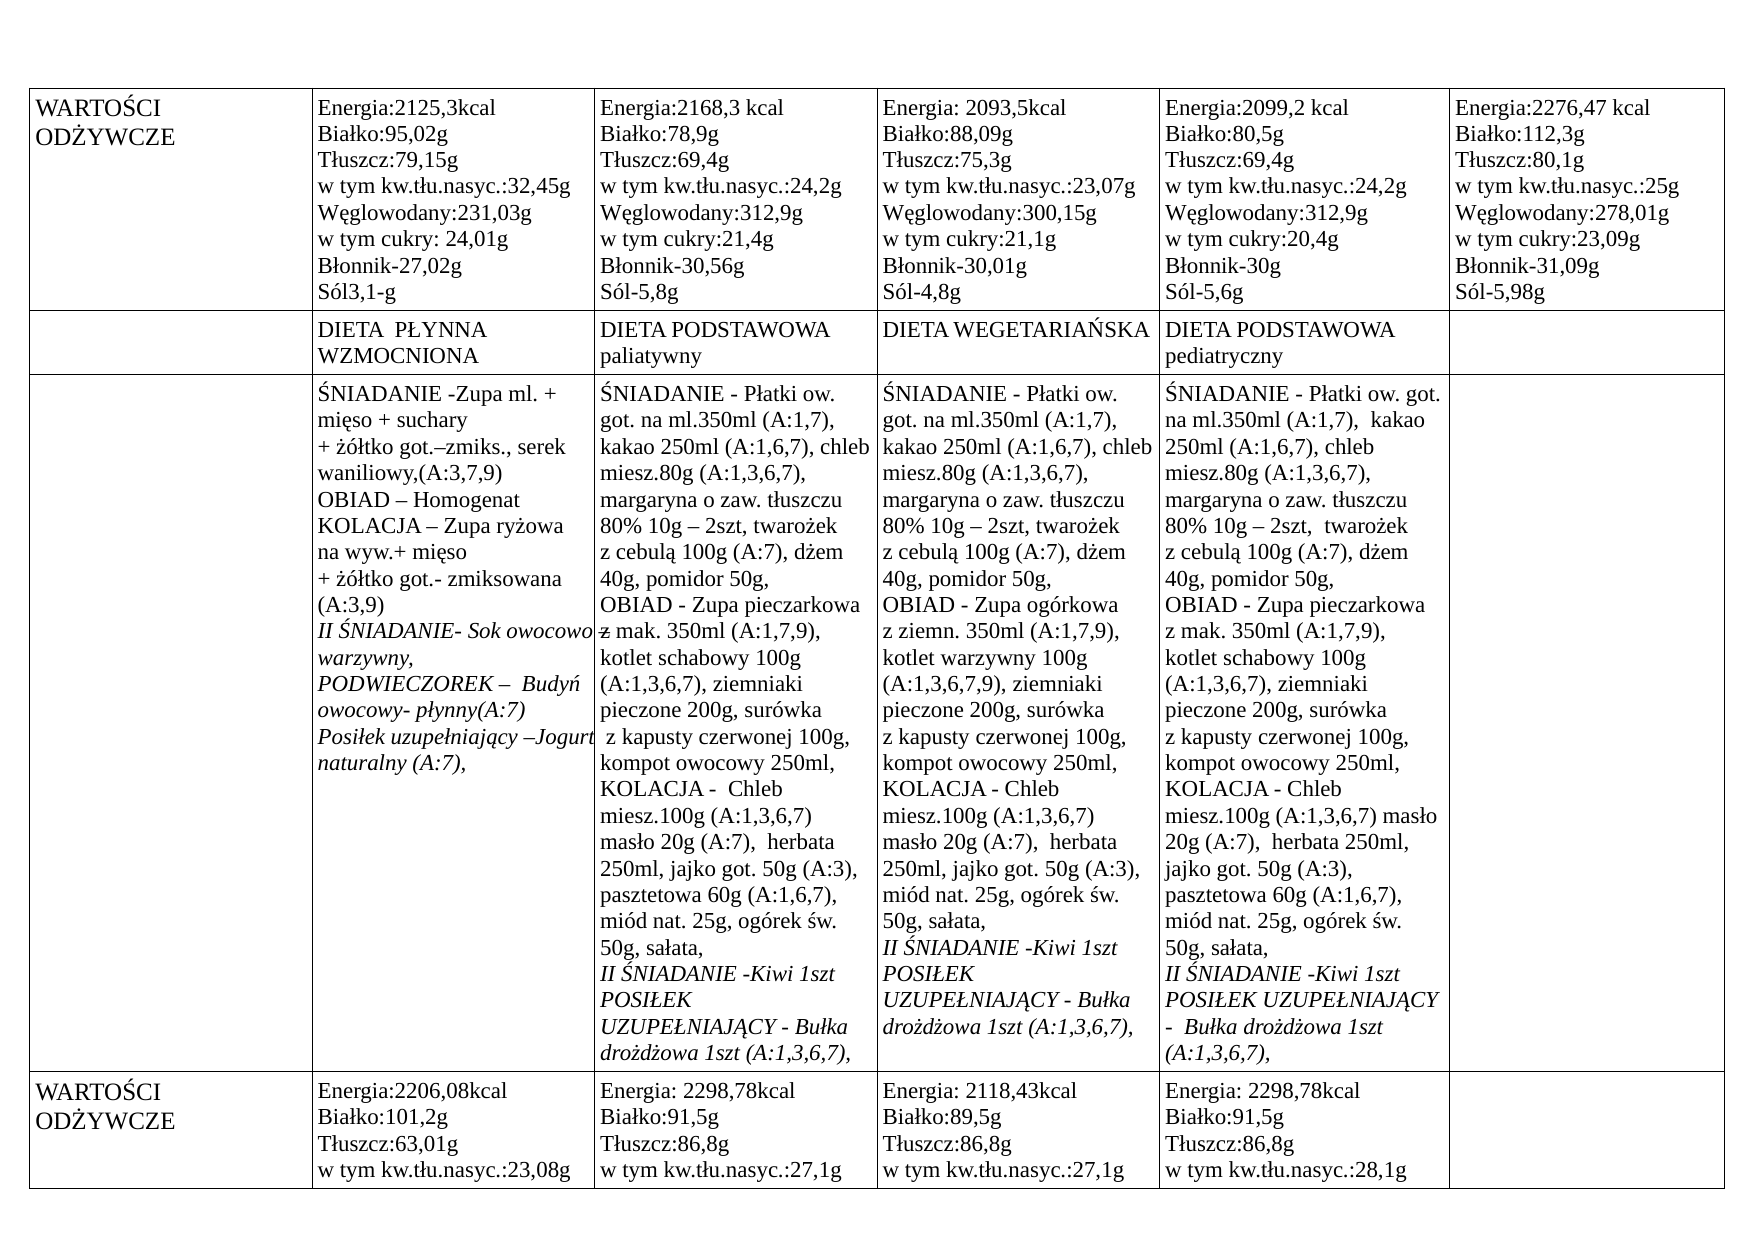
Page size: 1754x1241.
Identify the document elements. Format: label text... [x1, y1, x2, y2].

table_cell Energia:2206,08kcal Białko:101,2g Tłuszcz:63,01g w tym kw.tłu.nasyc.:23,08g [313, 1072, 594, 1188]
table_cell WARTOŚCI ODŻYWCZE [30, 1072, 312, 1188]
table_cell ŚNIADANIE - Płatki ow. got. na ml.350ml (A:1,7), kakao 250ml (A:1,6,7), chleb miesz.80g (A:1,3,6,7), margaryna o zaw. tłuszczu 80% 10g – 2szt, twarożek z cebulą 100g (A:7), dżem 40g, pomidor 50g, OBIAD - Zupa ogórkowa z ziemn. 350ml (A:1,7,9), kotlet warzywny 100g (A:1,3,6,7,9), ziemniaki pieczone 200g, surówka z kapusty czerwonej 100g, kompot owocowy 250ml, KOLACJA - Chleb miesz.100g (A:1,3,6,7) masło 20g (A:7), herbata 250ml, jajko got. 50g (A:3), miód nat. 25g, ogórek św. 50g, sałata, II ŚNIADANIE -Kiwi 1szt POSIŁEK UZUPEŁNIAJĄCY - Bułka drożdżowa 1szt (A:1,3,6,7), [878, 375, 1159, 1071]
table_cell Energia:2099,2 kcal Białko:80,5g Tłuszcz:69,4g w tym kw.tłu.nasyc.:24,2g Węglowodany:312,9g w tym cukry:20,4g Błonnik-30g Sól-5,6g [1160, 89, 1449, 310]
table_cell [30, 311, 312, 374]
table_cell DIETA PODSTAWOWA pediatryczny [1160, 311, 1449, 374]
table_cell ŚNIADANIE - Płatki ow. got. na ml.350ml (A:1,7), kakao 250ml (A:1,6,7), chleb miesz.80g (A:1,3,6,7), margaryna o zaw. tłuszczu 80% 10g – 2szt, twarożek z cebulą 100g (A:7), dżem 40g, pomidor 50g, OBIAD - Zupa pieczarkowa z mak. 350ml (A:1,7,9), kotlet schabowy 100g (A:1,3,6,7), ziemniaki pieczone 200g, surówka z kapusty czerwonej 100g, kompot owocowy 250ml, KOLACJA - Chleb miesz.100g (A:1,3,6,7) masło 20g (A:7), herbata 250ml, jajko got. 50g (A:3), pasztetowa 60g (A:1,6,7), miód nat. 25g, ogórek św. 50g, sałata, II ŚNIADANIE -Kiwi 1szt POSIŁEK UZUPEŁNIAJĄCY - Bułka drożdżowa 1szt (A:1,3,6,7), [595, 375, 877, 1071]
table_cell [1450, 1072, 1724, 1188]
table_cell [30, 375, 312, 1071]
table_cell Energia:2168,3 kcal Białko:78,9g Tłuszcz:69,4g w tym kw.tłu.nasyc.:24,2g Węglowodany:312,9g w tym cukry:21,4g Błonnik-30,56g Sól-5,8g [595, 89, 877, 310]
table_cell [1450, 375, 1724, 1071]
table_cell DIETA PODSTAWOWA paliatywny [595, 311, 877, 374]
table_cell ŚNIADANIE - Płatki ow. got. na ml.350ml (A:1,7), kakao 250ml (A:1,6,7), chleb miesz.80g (A:1,3,6,7), margaryna o zaw. tłuszczu 80% 10g – 2szt, twarożek z cebulą 100g (A:7), dżem 40g, pomidor 50g, OBIAD - Zupa pieczarkowa z mak. 350ml (A:1,7,9), kotlet schabowy 100g (A:1,3,6,7), ziemniaki pieczone 200g, surówka z kapusty czerwonej 100g, kompot owocowy 250ml, KOLACJA - Chleb miesz.100g (A:1,3,6,7) masło 20g (A:7), herbata 250ml, jajko got. 50g (A:3), pasztetowa 60g (A:1,6,7), miód nat. 25g, ogórek św. 50g, sałata, II ŚNIADANIE -Kiwi 1szt POSIŁEK UZUPEŁNIAJĄCY - Bułka drożdżowa 1szt (A:1,3,6,7), [1160, 375, 1449, 1071]
table_cell [1450, 311, 1724, 374]
table_cell Energia: 2298,78kcal Białko:91,5g Tłuszcz:86,8g w tym kw.tłu.nasyc.:27,1g [595, 1072, 877, 1188]
table_cell DIETA WEGETARIAŃSKA [878, 311, 1159, 374]
table_cell Energia: 2118,43kcal Białko:89,5g Tłuszcz:86,8g w tym kw.tłu.nasyc.:27,1g [878, 1072, 1159, 1188]
table_cell WARTOŚCI ODŻYWCZE [30, 89, 312, 310]
table_cell Energia: 2298,78kcal Białko:91,5g Tłuszcz:86,8g w tym kw.tłu.nasyc.:28,1g [1160, 1072, 1449, 1188]
table_cell ŚNIADANIE -Zupa ml. + mięso + suchary + żółtko got.–zmiks., serek waniliowy,(A:3,7,9) OBIAD – Homogenat KOLACJA – Zupa ryżowa na wyw.+ mięso + żółtko got.- zmiksowana (A:3,9) II ŚNIADANIE- Sok owocowo – warzywny, PODWIECZOREK – Budyń owocowy- płynny(A:7) Posiłek uzupełniający –Jogurt naturalny (A:7), [313, 375, 594, 1071]
table_cell Energia:2125,3kcal Białko:95,02g Tłuszcz:79,15g w tym kw.tłu.nasyc.:32,45g Węglowodany:231,03g w tym cukry: 24,01g Błonnik-27,02g Sól3,1-g [313, 89, 594, 310]
table_cell Energia: 2093,5kcal Białko:88,09g Tłuszcz:75,3g w tym kw.tłu.nasyc.:23,07g Węglowodany:300,15g w tym cukry:21,1g Błonnik-30,01g Sól-4,8g [878, 89, 1159, 310]
table_cell DIETA PŁYNNA WZMOCNIONA [313, 311, 594, 374]
table_cell Energia:2276,47 kcal Białko:112,3g Tłuszcz:80,1g w tym kw.tłu.nasyc.:25g Węglowodany:278,01g w tym cukry:23,09g Błonnik-31,09g Sól-5,98g [1450, 89, 1724, 310]
